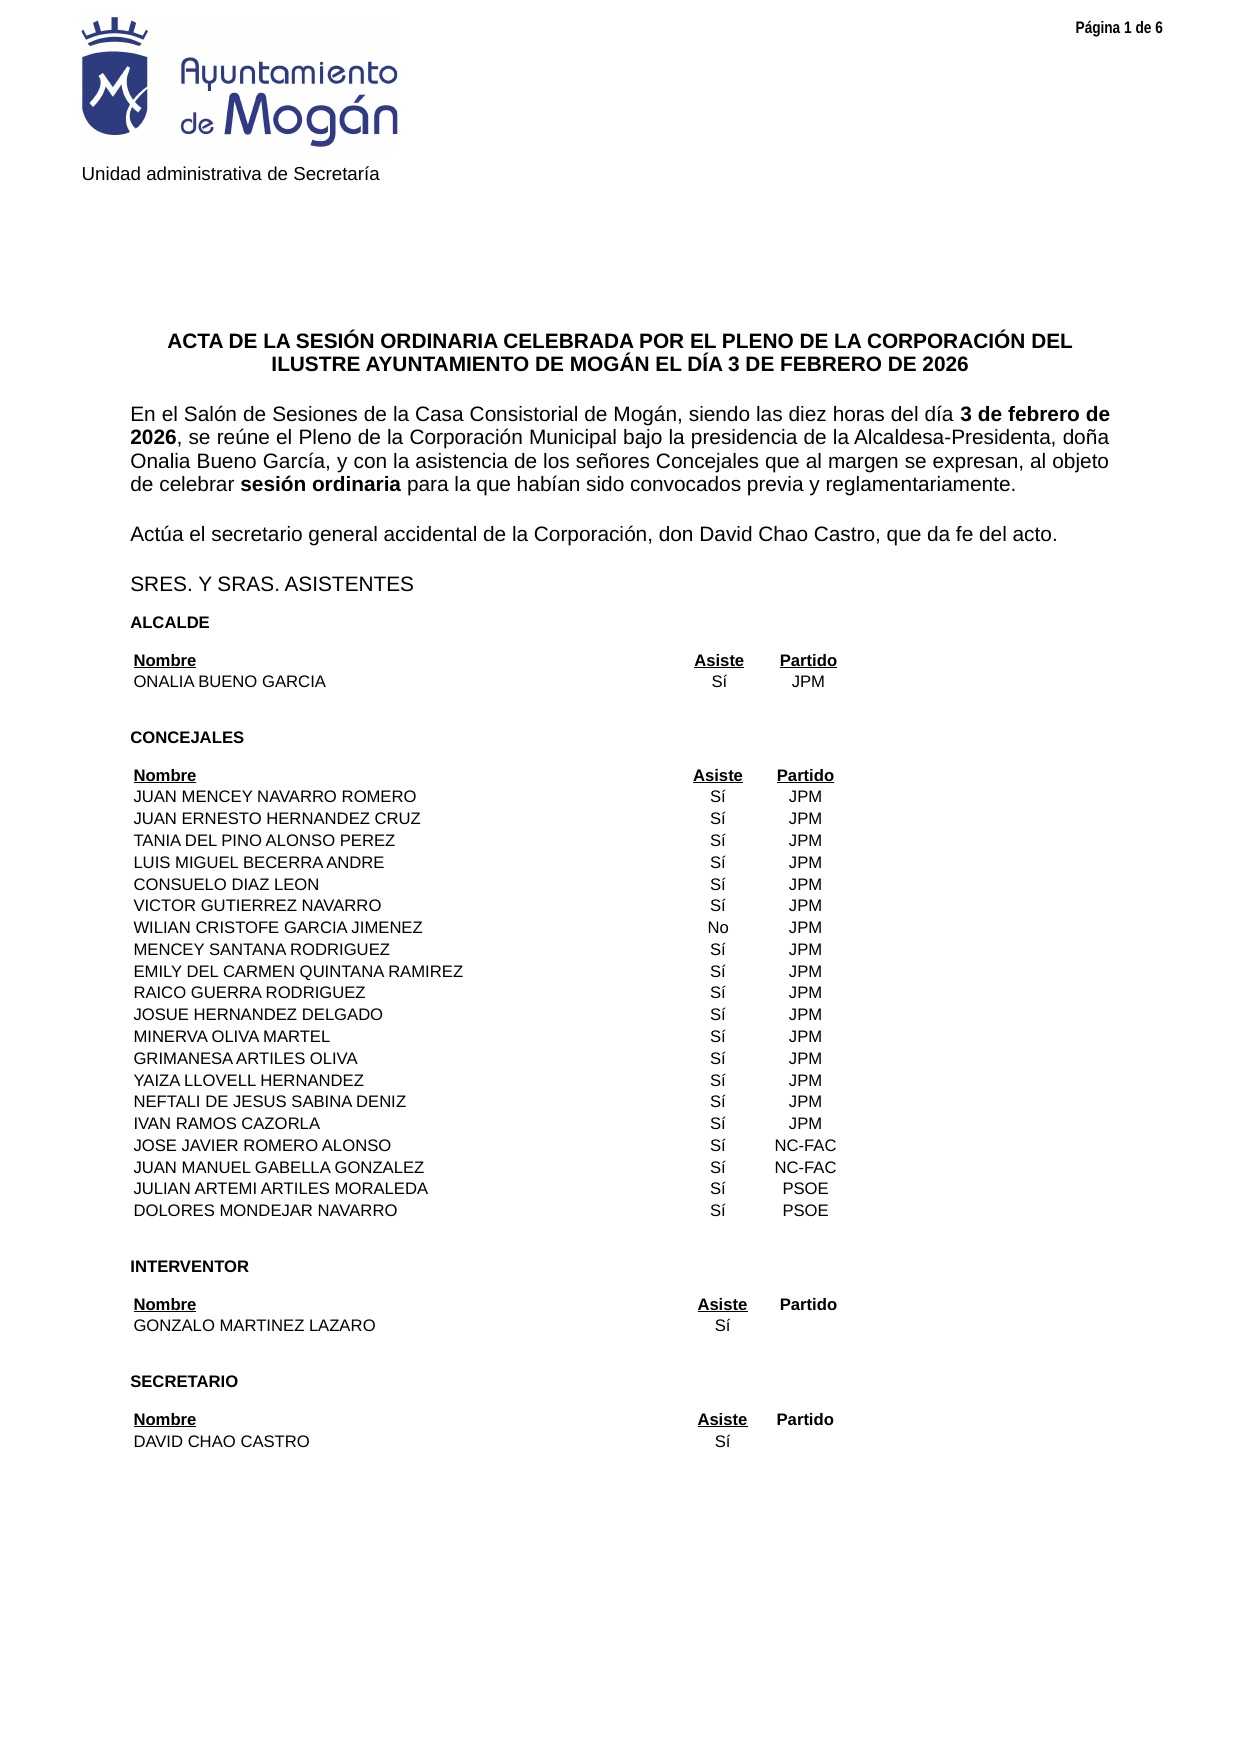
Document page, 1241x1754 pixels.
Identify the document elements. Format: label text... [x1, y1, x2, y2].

table_cell LUIS MIGUEL BECERRA ANDRE [132, 852, 682, 873]
table_header Nombre [132, 765, 682, 786]
table_header Asiste [680, 649, 758, 671]
table_cell JULIAN ARTEMI ARTILES MORALEDA [132, 1178, 682, 1200]
table_cell JPM [754, 1091, 857, 1113]
table_cell MENCEY SANTANA RODRIGUEZ [132, 939, 682, 960]
table_header Partido [758, 649, 858, 671]
text SRES. Y SRAS. ASISTENTES [130, 573, 1110, 596]
table_cell JPM [754, 895, 857, 917]
text SECRETARIO [130, 1373, 1110, 1391]
table_cell JPM [754, 1048, 857, 1069]
table_cell Sí [682, 1135, 754, 1156]
table_cell Sí [682, 1156, 754, 1178]
table_cell Sí [682, 786, 754, 808]
table_cell ONALIA BUENO GARCIA [132, 671, 680, 693]
table_cell GRIMANESA ARTILES OLIVA [132, 1048, 682, 1069]
table_cell Sí [682, 1178, 754, 1200]
table_cell PSOE [754, 1200, 857, 1222]
table_cell Sí [682, 1113, 754, 1134]
table_header Nombre [132, 1409, 686, 1430]
table_cell Sí [682, 895, 754, 917]
table_header Asiste [682, 765, 754, 786]
table_cell [758, 1315, 858, 1337]
table_cell VICTOR GUTIERREZ NAVARRO [132, 895, 682, 917]
text En el Salón de Sesiones de la Casa Consistorial de Mogán, siendo las diez horas del día 3 de febrero de 2026, se reúne el Pleno de la Corporación Municipal bajo la presidencia de la Alcaldesa-Presidenta, doña Onalia Bueno García, y con la asistencia de los señores Concejales que al margen se expresan, al objeto de celebrar sesión ordinaria para la que habían sido convocados previa y reglamentariamente. [130, 403, 1110, 496]
text INTERVENTOR [130, 1257, 1110, 1276]
table_cell MINERVA OLIVA MARTEL [132, 1026, 682, 1047]
table_header Partido [754, 765, 857, 786]
table_cell PSOE [754, 1178, 857, 1200]
table_cell JPM [754, 1113, 857, 1134]
table_cell NEFTALI DE JESUS SABINA DENIZ [132, 1091, 682, 1113]
table_header Asiste [686, 1293, 758, 1315]
table_cell Sí [682, 830, 754, 852]
table_header Partido [758, 1293, 858, 1315]
table_cell JPM [754, 939, 857, 960]
table_cell Sí [682, 1069, 754, 1091]
table_cell IVAN RAMOS CAZORLA [132, 1113, 682, 1134]
table_cell Sí [682, 1004, 754, 1026]
table_cell Sí [682, 1026, 754, 1047]
table_cell JUAN MANUEL GABELLA GONZALEZ [132, 1156, 682, 1178]
table_cell Sí [682, 939, 754, 960]
table_cell GONZALO MARTINEZ LAZARO [132, 1315, 686, 1337]
text Actúa el secretario general accidental de la Corporación, don David Chao Castro, que da fe del acto. [130, 523, 1110, 546]
text ALCALDE [130, 613, 1110, 632]
table_cell [758, 1430, 852, 1452]
table_cell NC-FAC [754, 1156, 857, 1178]
table_cell No [682, 917, 754, 939]
table_cell DAVID CHAO CASTRO [132, 1430, 686, 1452]
table_cell YAIZA LLOVELL HERNANDEZ [132, 1069, 682, 1091]
table_cell JPM [754, 1069, 857, 1091]
table_header Nombre [132, 1293, 686, 1315]
table_cell JPM [754, 830, 857, 852]
table_cell Sí [680, 671, 758, 693]
table_cell JPM [754, 917, 857, 939]
table_cell WILIAN CRISTOFE GARCIA JIMENEZ [132, 917, 682, 939]
table_cell JPM [754, 852, 857, 873]
text CONCEJALES [130, 729, 1110, 747]
table_cell JPM [754, 982, 857, 1004]
table_cell NC-FAC [754, 1135, 857, 1156]
table_cell JUAN ERNESTO HERNANDEZ CRUZ [132, 808, 682, 830]
table_cell Sí [686, 1315, 758, 1337]
table_cell JPM [754, 808, 857, 830]
table_cell Sí [682, 982, 754, 1004]
table_cell TANIA DEL PINO ALONSO PEREZ [132, 830, 682, 852]
table_header Partido [758, 1409, 852, 1430]
table_cell Sí [682, 1091, 754, 1113]
table_header Nombre [132, 649, 680, 671]
table_cell JPM [758, 671, 858, 693]
table_cell JPM [754, 873, 857, 895]
table_cell Sí [682, 808, 754, 830]
table_cell Sí [682, 1200, 754, 1222]
table_cell RAICO GUERRA RODRIGUEZ [132, 982, 682, 1004]
table_cell Sí [682, 873, 754, 895]
table_cell JPM [754, 1026, 857, 1047]
table_cell JPM [754, 786, 857, 808]
table_cell Sí [682, 1048, 754, 1069]
table_cell Sí [682, 852, 754, 873]
table_cell JPM [754, 960, 857, 982]
table_cell Sí [682, 960, 754, 982]
picture [81, 17, 398, 153]
table_cell JOSE JAVIER ROMERO ALONSO [132, 1135, 682, 1156]
table_cell CONSUELO DIAZ LEON [132, 873, 682, 895]
table_cell JPM [754, 1004, 857, 1026]
table_cell Sí [686, 1430, 758, 1452]
table_header Asiste [686, 1409, 758, 1430]
table_cell JUAN MENCEY NAVARRO ROMERO [132, 786, 682, 808]
table_cell EMILY DEL CARMEN QUINTANA RAMIREZ [132, 960, 682, 982]
table_cell DOLORES MONDEJAR NAVARRO [132, 1200, 682, 1222]
text ACTA DE LA SESIÓN ORDINARIA CELEBRADA POR EL PLENO DE LA CORPORACIÓN DEL ILUSTRE AYUNTAMIENTO DE MOGÁN EL DÍA 3 DE FEBRERO DE 2026 [130, 329, 1110, 376]
table_cell JOSUE HERNANDEZ DELGADO [132, 1004, 682, 1026]
